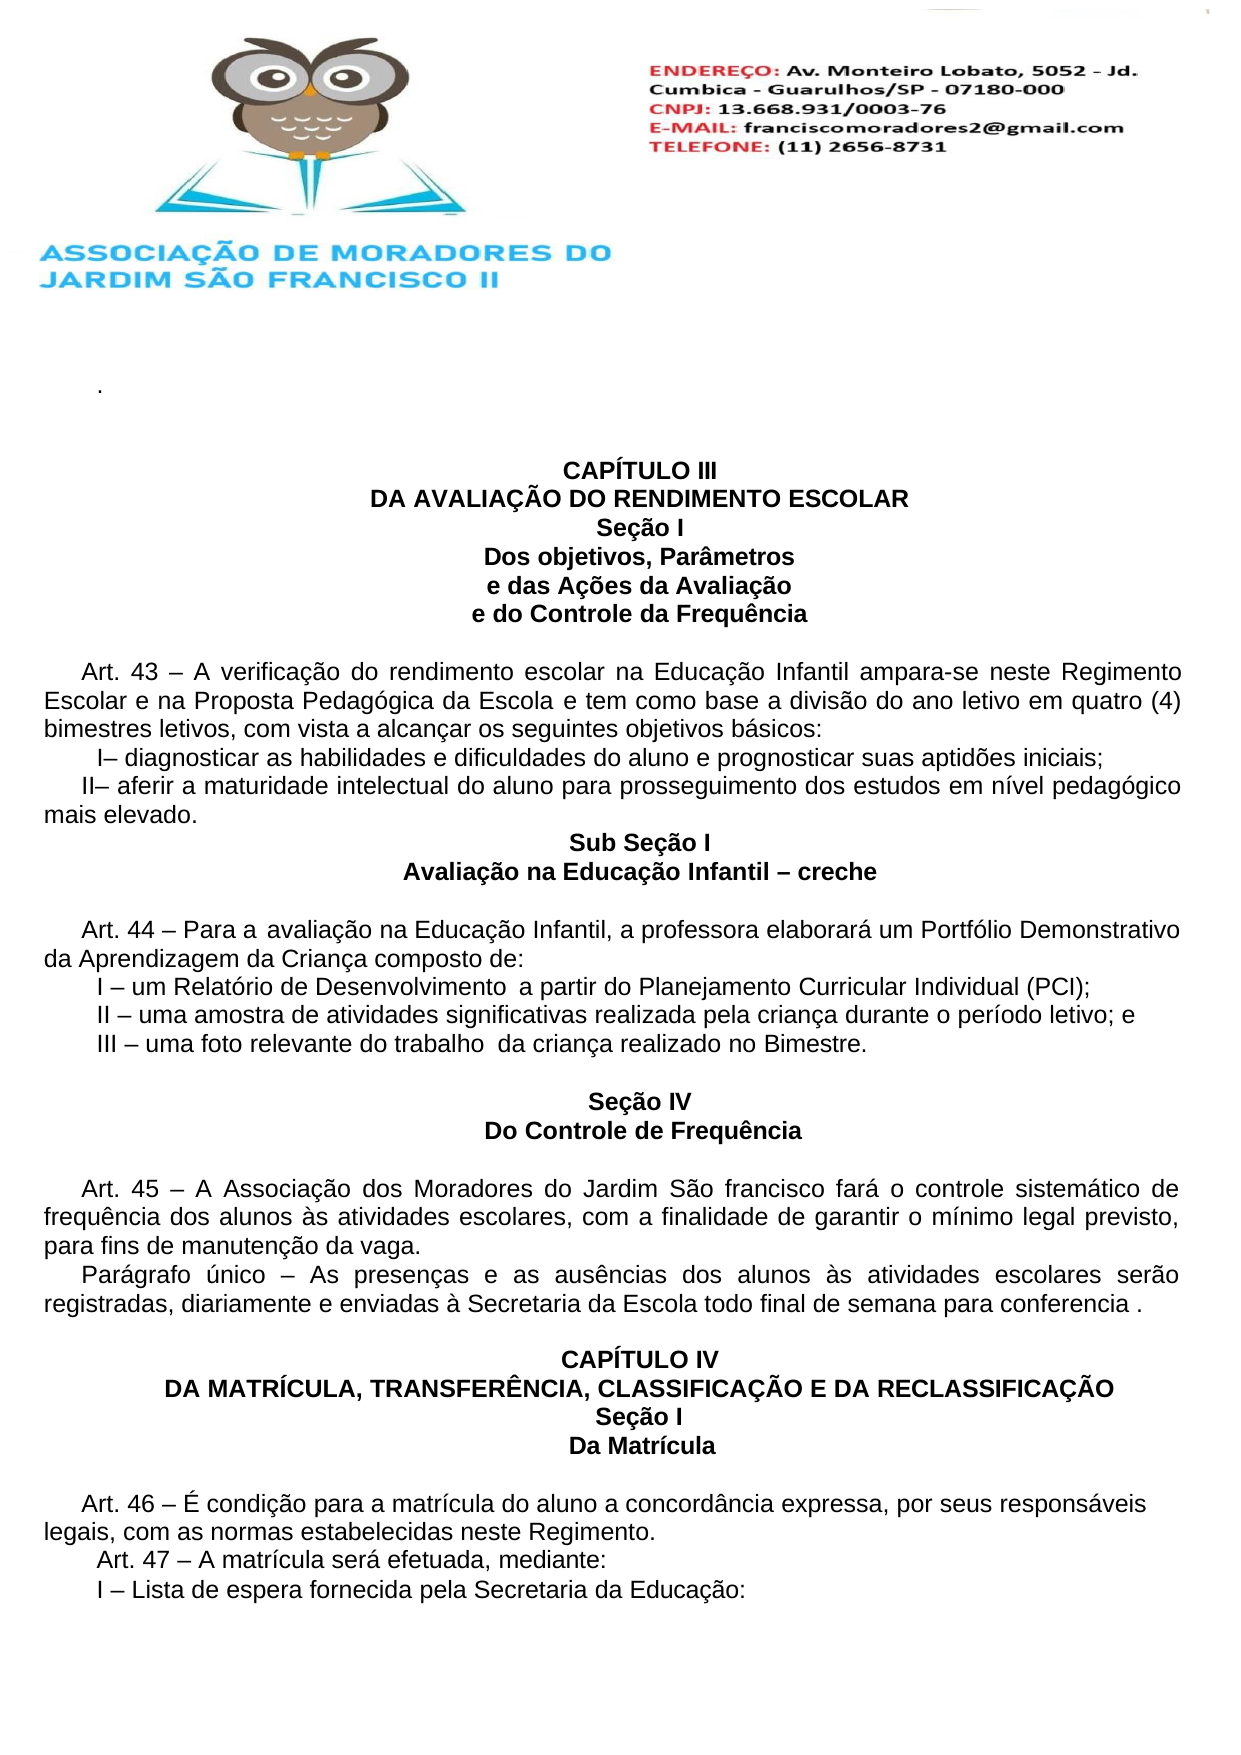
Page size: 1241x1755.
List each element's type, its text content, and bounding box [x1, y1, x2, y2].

text DA AVALIAÇÃO DO RENDIMENTO ESCOLAR [328, 485, 952, 513]
text Art. 43 – A verificação do rendimento escolar na Educação Infantil ampara-se neste Regimento Escolar e na Proposta Pedagógica da Escola e tem como base a divisão do ano letivo em quatro (4) bimestres letivos, com vista a alcançar os seguintes objetivos básicos: [44, 657, 1183, 743]
list – um Relatório de Desenvolvimento a partir do Planejamento Curricular Individual (PCI); [96, 972, 1195, 1001]
text CAPÍTULO III [329, 456, 952, 484]
text DA MATRÍCULA, TRANSFERÊNCIA, CLASSIFICAÇÃO E DA RECLASSIFICAÇÃO [86, 1374, 1192, 1403]
list – Lista de espera fornecida pela Secretaria da Educação: [96, 1574, 1195, 1603]
text I– diagnosticar as habilidades e dificuldades do aluno e prognosticar suas aptidões iniciais; [96, 743, 1195, 772]
text Art. 44 – Para a avaliação na Educação Infantil, a professora elaborará um Portfólio Demonstrativo da Aprendizagem da Criança composto de: [44, 915, 1195, 972]
text Art. 46 – É condição para a matrícula do aluno a concordância expressa, por seus responsáveis legais, com as normas estabelecidas neste Regimento. [44, 1488, 1195, 1546]
text Do Controle de Frequência [92, 1116, 1195, 1145]
text Seção I [329, 513, 952, 542]
text Dos objetivos, Parâmetros e das Ações da Avaliação [480, 542, 798, 600]
text Sub Seção I [329, 829, 952, 857]
text Art. 45 – A Associação dos Moradores do Jardim São francisco fará o controle sistemático de frequência dos alunos às atividades escolares, com a finalidade de garantir o mínimo legal previsto, para fins de manutenção da vaga. [44, 1173, 1182, 1260]
text CAPÍTULO IV [328, 1346, 952, 1374]
text Art. 47 – A matrícula será efetuada, mediante: [96, 1546, 1195, 1574]
text Avaliação na Educação Infantil – creche [328, 857, 952, 886]
list – uma foto relevante do trabalho da criança realizado no Bimestre. [96, 1029, 1195, 1058]
text . [96, 370, 1195, 398]
text Seção IV [328, 1087, 952, 1116]
text Parágrafo único – As presenças e as ausências dos alunos às atividades escolares serão registradas, diariamente e enviadas à Secretaria da Escola todo final de semana para conferencia . [44, 1260, 1181, 1317]
list – uma amostra de atividades significativas realizada pela criança durante o período letivo; e [96, 1001, 1195, 1029]
text II– aferir a maturidade intelectual do aluno para prosseguimento dos estudos em nível pedagógico mais elevado. [44, 772, 1182, 828]
text e do Controle da Frequência [328, 600, 951, 628]
text Seção I Da Matrícula [569, 1403, 716, 1460]
